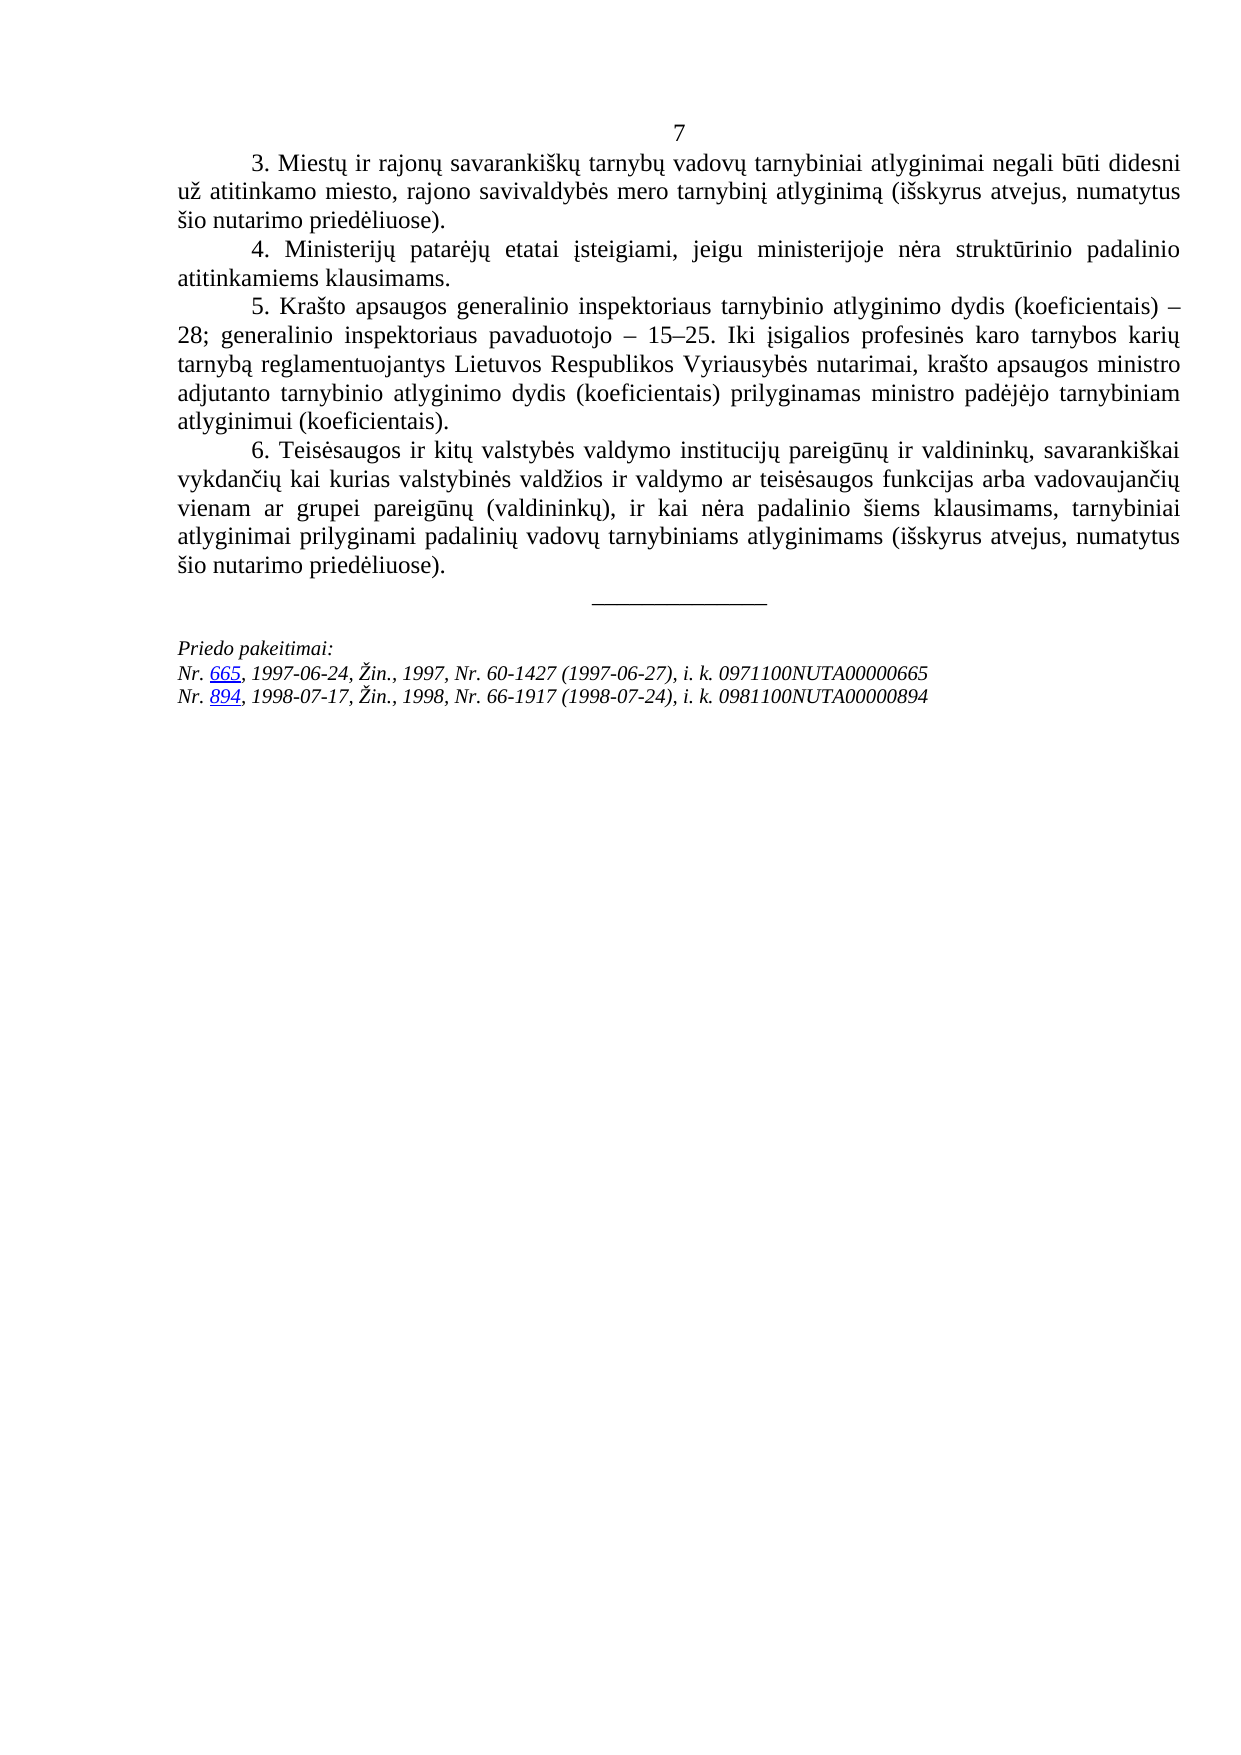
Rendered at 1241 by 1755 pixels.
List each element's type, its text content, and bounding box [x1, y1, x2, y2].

text ______________ [177, 579, 1181, 608]
text 6. Teisėsaugos ir kitų valstybės valdymo institucijų pareigūnų ir valdininkų, savarankiškai vykdančių kai kurias valstybinės valdžios ir valdymo ar teisėsaugos funkcijas arba vadovaujančių vienam ar grupei pareigūnų (valdininkų), ir kai nėra padalinio šiems klausimams, tarnybiniai atlyginimai prilyginami padalinių vadovų tarnybiniams atlyginimams (išskyrus atvejus, numatytus šio nutarimo priedėliuose). [177, 435, 1181, 579]
text Nr. 894, 1998-07-17, Žin., 1998, Nr. 66-1917 (1998-07-24), i. k. 0981100NUTA00000894 [177, 684, 1181, 708]
text 3. Miestų ir rajonų savarankiškų tarnybų vadovų tarnybiniai atlyginimai negali būti didesni už atitinkamo miesto, rajono savivaldybės mero tarnybinį atlyginimą (išskyrus atvejus, numatytus šio nutarimo priedėliuose). [177, 148, 1181, 234]
text 4. Ministerijų patarėjų etatai įsteigiami, jeigu ministerijoje nėra struktūrinio padalinio atitinkamiems klausimams. [177, 234, 1181, 291]
text Priedo pakeitimai: [177, 636, 1181, 660]
text 5. Krašto apsaugos generalinio inspektoriaus tarnybinio atlyginimo dydis (koeficientais) – 28; generalinio inspektoriaus pavaduotojo – 15–25. Iki įsigalios profesinės karo tarnybos karių tarnybą reglamentuojantys Lietuvos Respublikos Vyriausybės nutarimai, krašto apsaugos ministro adjutanto tarnybinio atlyginimo dydis (koeficientais) prilyginamas ministro padėjėjo tarnybiniam atlyginimui (koeficientais). [177, 291, 1181, 435]
text Nr. 665, 1997-06-24, Žin., 1997, Nr. 60-1427 (1997-06-27), i. k. 0971100NUTA00000665 [177, 660, 1181, 684]
